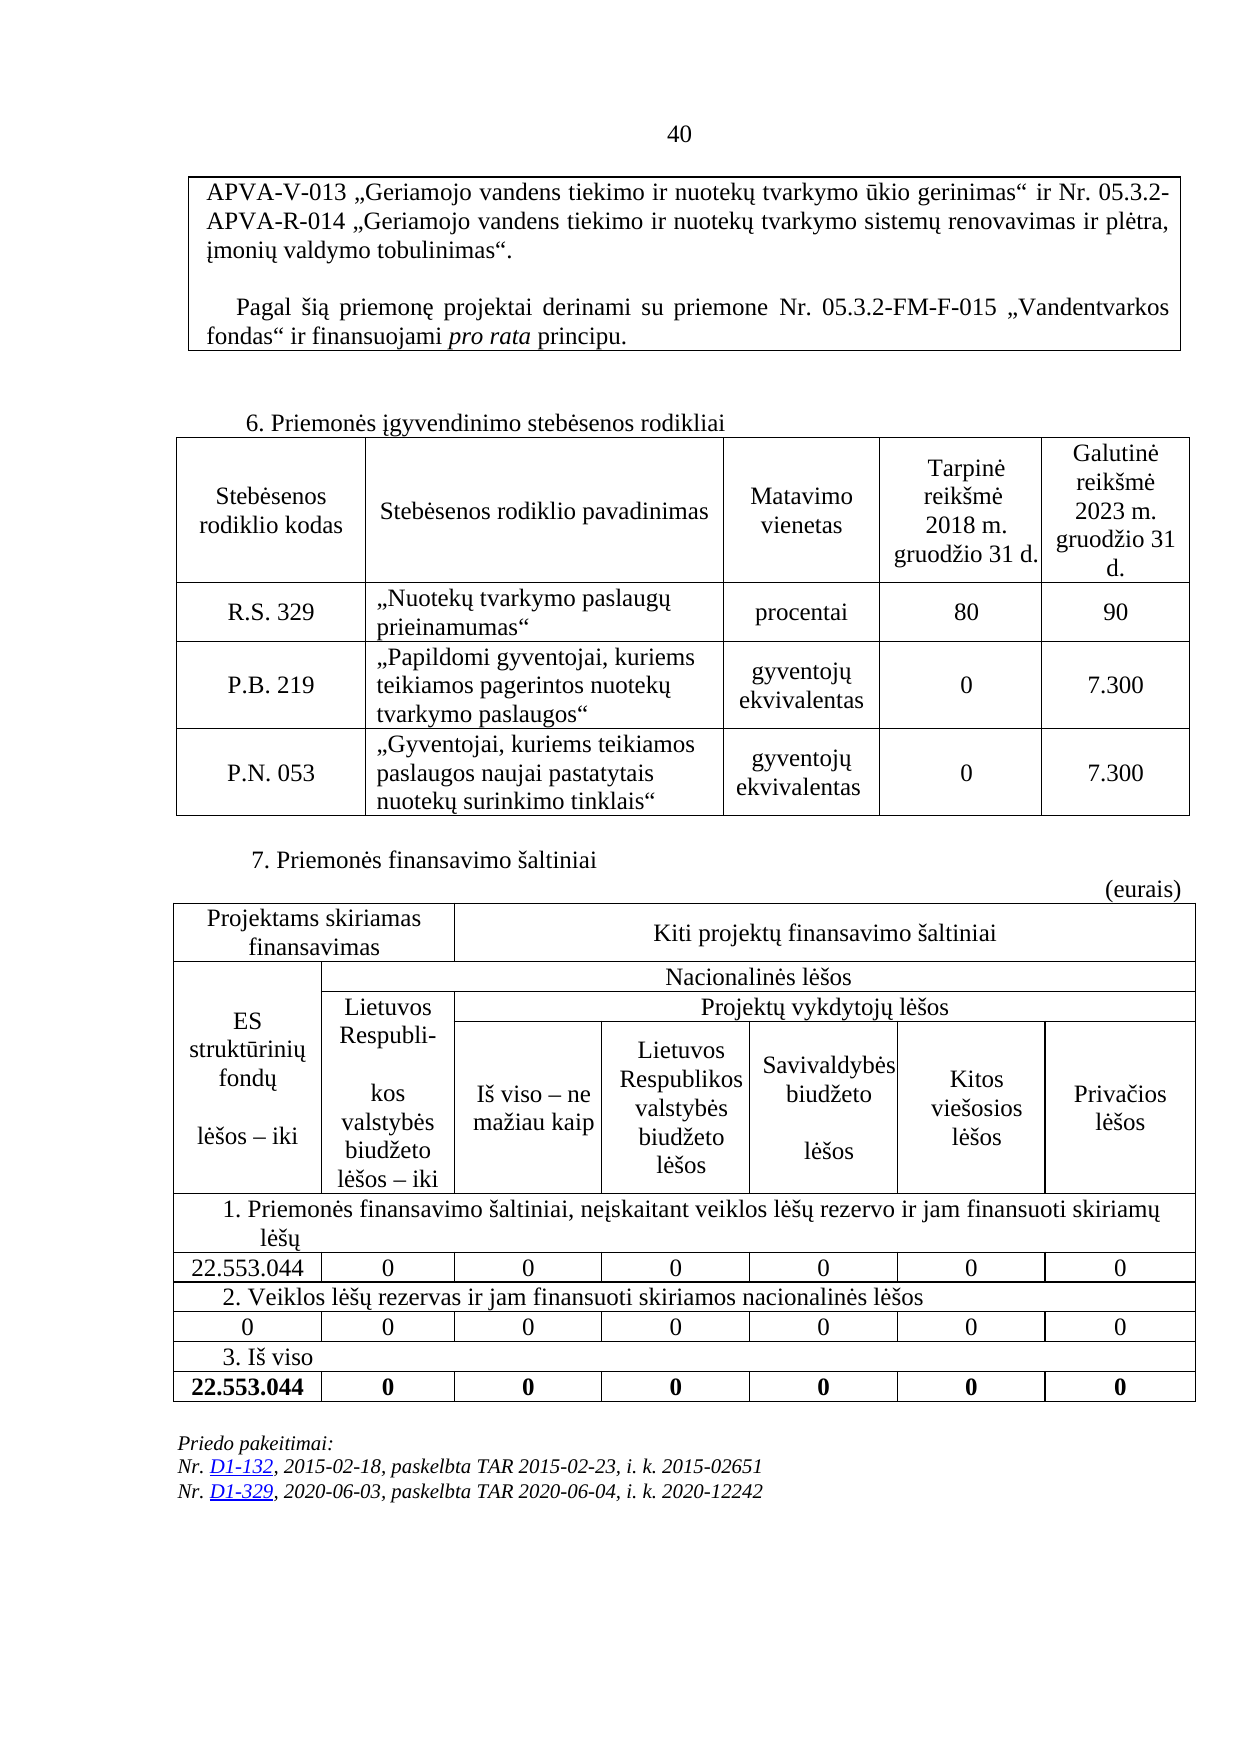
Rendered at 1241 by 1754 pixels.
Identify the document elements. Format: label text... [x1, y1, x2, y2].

table_cell 0 [602, 1372, 749, 1401]
table_cell 0 [898, 1253, 1044, 1281]
table_header Stebėsenos rodiklio kodas [177, 438, 365, 582]
text Nr. D1-329, 2020-06-03, paskelbta TAR 2020-06-04, i. k. 2020-12242 [177, 1478, 1181, 1503]
table_cell 0 [880, 642, 1041, 728]
table_cell gyventojų ekvivalentas [724, 642, 879, 728]
table_header APVA-V-013 „Geriamojo vandens tiekimo ir nuotekų tvarkymo ūkio gerinimas“ ir Nr. 05.3.2-APVA-R-014 „Geriamojo vandens tiekimo ir nuotekų tvarkymo sistemų renovavimas ir plėtra, įmonių valdymo tobulinimas“. Pagal šią priemonę projektai derinami su priemone Nr. 05.3.2-FM-F-015 „Vandentvarkos fondas“ ir finansuojami pro rata principu. [189, 178, 1180, 350]
table_cell 0 [898, 1312, 1044, 1341]
table_cell 0 [898, 1372, 1044, 1401]
table_cell procentai [724, 583, 879, 641]
table_header Projektams skiriamas finansavimas [174, 904, 454, 961]
table_cell 0 [322, 1253, 454, 1281]
table_cell 0 [750, 1253, 897, 1281]
text 6. Priemonės įgyvendinimo stebėsenos rodikliai [207, 408, 1181, 437]
table_cell R.S. 329 [177, 583, 365, 641]
table_cell Savivaldybės biudžeto lėšos [750, 1022, 897, 1193]
text (eurais) [177, 874, 1181, 902]
table_cell 3. Iš viso [174, 1342, 1195, 1371]
table_cell Kitos viešosios lėšos [898, 1022, 1044, 1193]
table_header Matavimo vienetas [724, 438, 879, 582]
table_cell 0 [1046, 1253, 1195, 1281]
table_cell 0 [455, 1312, 601, 1341]
table_cell 0 [602, 1312, 749, 1341]
table_cell 22.553.044 [174, 1253, 321, 1281]
table_cell 0 [174, 1312, 321, 1341]
table_header Tarpinė reikšmė 2018 m. gruodžio 31 d. [880, 438, 1041, 582]
table_header Stebėsenos rodiklio pavadinimas [366, 438, 723, 582]
table_cell Privačios lėšos [1046, 1022, 1195, 1193]
table_cell P.N. 053 [177, 729, 365, 815]
table_cell 1. Priemonės finansavimo šaltiniai, neįskaitant veiklos lėšų rezervo ir jam finansuoti skiriamų lėšų [174, 1194, 1195, 1252]
table_cell „Papildomi gyventojai, kuriems teikiamos pagerintos nuotekų tvarkymo paslaugos“ [366, 642, 723, 728]
table_cell 7.300 [1042, 642, 1189, 728]
table_cell Lietuvos Respubli- kos valstybės biudžeto lėšos – iki [322, 992, 454, 1193]
table_cell Projektų vykdytojų lėšos [455, 992, 1195, 1021]
table_cell 90 [1042, 583, 1189, 641]
table_cell 0 [602, 1253, 749, 1281]
table_cell Nacionalinės lėšos [322, 962, 1195, 991]
table_cell 7.300 [1042, 729, 1189, 815]
table_cell 0 [1046, 1312, 1195, 1341]
table_cell „Nuotekų tvarkymo paslaugų prieinamumas“ [366, 583, 723, 641]
table_cell 0 [322, 1312, 454, 1341]
table_cell ES struktūrinių fondų lėšos – iki [174, 962, 321, 1193]
table_cell 22.553.044 [174, 1372, 321, 1401]
table_cell 0 [750, 1372, 897, 1401]
table_cell 0 [455, 1253, 601, 1281]
table_cell 80 [880, 583, 1041, 641]
table_header Galutinė reikšmė 2023 m. gruodžio 31 d. [1042, 438, 1189, 582]
text Nr. D1-132, 2015-02-18, paskelbta TAR 2015-02-23, i. k. 2015-02651 [177, 1454, 1181, 1478]
table_cell 2. Veiklos lėšų rezervas ir jam finansuoti skiriamos nacionalinės lėšos [174, 1283, 1195, 1311]
table_cell 0 [455, 1372, 601, 1401]
table_cell 0 [880, 729, 1041, 815]
text 7. Priemonės finansavimo šaltiniai [207, 845, 1181, 874]
table_cell gyventojų ekvivalentas [724, 729, 879, 815]
table_cell 0 [1046, 1372, 1195, 1401]
table_cell Iš viso – ne mažiau kaip [455, 1022, 601, 1193]
table_cell 0 [750, 1312, 897, 1341]
table_cell „Gyventojai, kuriems teikiamos paslaugos naujai pastatytais nuotekų surinkimo tinklais“ [366, 729, 723, 815]
table_cell 0 [322, 1372, 454, 1401]
table_header Kiti projektų finansavimo šaltiniai [455, 904, 1195, 961]
table_cell Lietuvos Respublikos valstybės biudžeto lėšos [602, 1022, 749, 1193]
text Priedo pakeitimai: [177, 1430, 1181, 1454]
table_cell P.B. 219 [177, 642, 365, 728]
